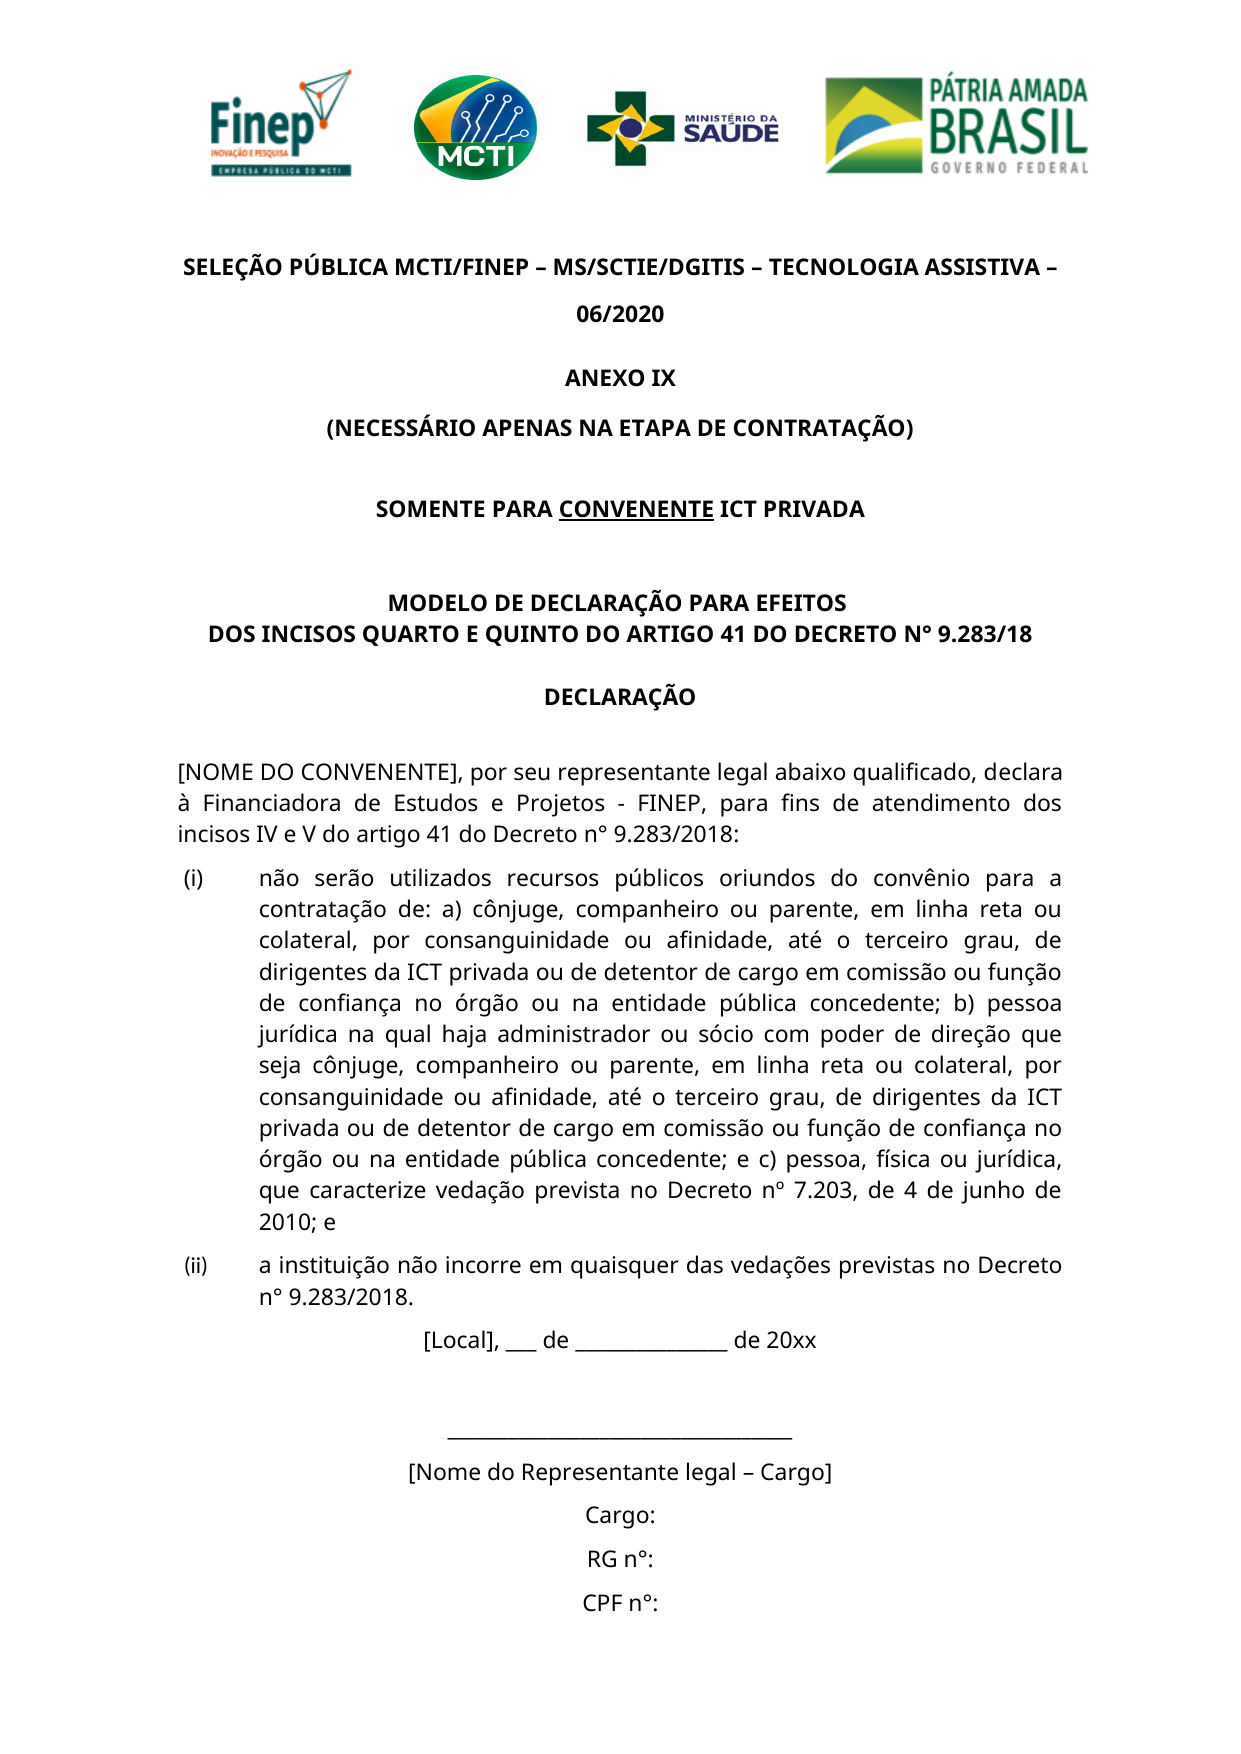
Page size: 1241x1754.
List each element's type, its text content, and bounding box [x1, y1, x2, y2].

subtitle SOMENTE PARA CONVENENTE ICT PRIVADA [177, 493, 1063, 524]
subtitle DECLARAÇÃO [177, 680, 1063, 712]
list a instituição não incorre em quaisquer das vedações previstas no Decreto n° 9.283/2018. [183, 1249, 1063, 1312]
subtitle DOS INCISOS QUARTO E QUINTO DO ARTIGO 41 DO DECRETO N° 9.283/18 [177, 618, 1063, 649]
text ANEXO IX [177, 361, 1063, 393]
text (NECESSÁRIO APENAS NA ETAPA DE CONTRATAÇÃO) [177, 412, 1063, 443]
text ­­­­­­­­__________________________________ [177, 1412, 1063, 1443]
subtitle MODELO DE DECLARAÇÃO PARA EFEITOS [177, 587, 1063, 618]
list não serão utilizados recursos públicos oriundos do convênio para a contratação de: a) cônjuge, companheiro ou parente, em linha reta ou colateral, por consanguinidade ou afinidade, até o terceiro grau, de dirigentes da ICT privada ou de detentor de cargo em comissão ou função de confiança no órgão ou na entidade pública concedente; b) pessoa jurídica na qual haja administrador ou sócio com poder de direção que seja cônjuge, companheiro ou parente, em linha reta ou colateral, por consanguinidade ou afinidade, até o terceiro grau, de dirigentes da ICT privada ou de detentor de cargo em comissão ou função de confiança no órgão ou na entidade pública concedente; e c) pessoa, física ou jurídica, que caracterize vedação prevista no Decreto nº 7.203, de 4 de junho de 2010; e [183, 862, 1063, 1237]
text [Nome do Representante legal – Cargo] [177, 1455, 1063, 1487]
text [Local], ___ de _______________ de 20xx [177, 1324, 1063, 1355]
text CPF n°: [177, 1587, 1063, 1618]
text SELEÇÃO PÚBLICA MCTI/FINEP – MS/SCTIE/DGITIS – TECNOLOGIA ASSISTIVA – 06/2020 [177, 251, 1063, 329]
text [NOME DO CONVENENTE], por seu representante legal abaixo qualificado, declara à Financiadora de Estudos e Projetos - FINEP, para fins de atendimento dos incisos IV e V do artigo 41 do Decreto n° 9.283/2018: [177, 755, 1063, 849]
text Cargo: [177, 1499, 1063, 1530]
text RG n°: [177, 1543, 1063, 1574]
